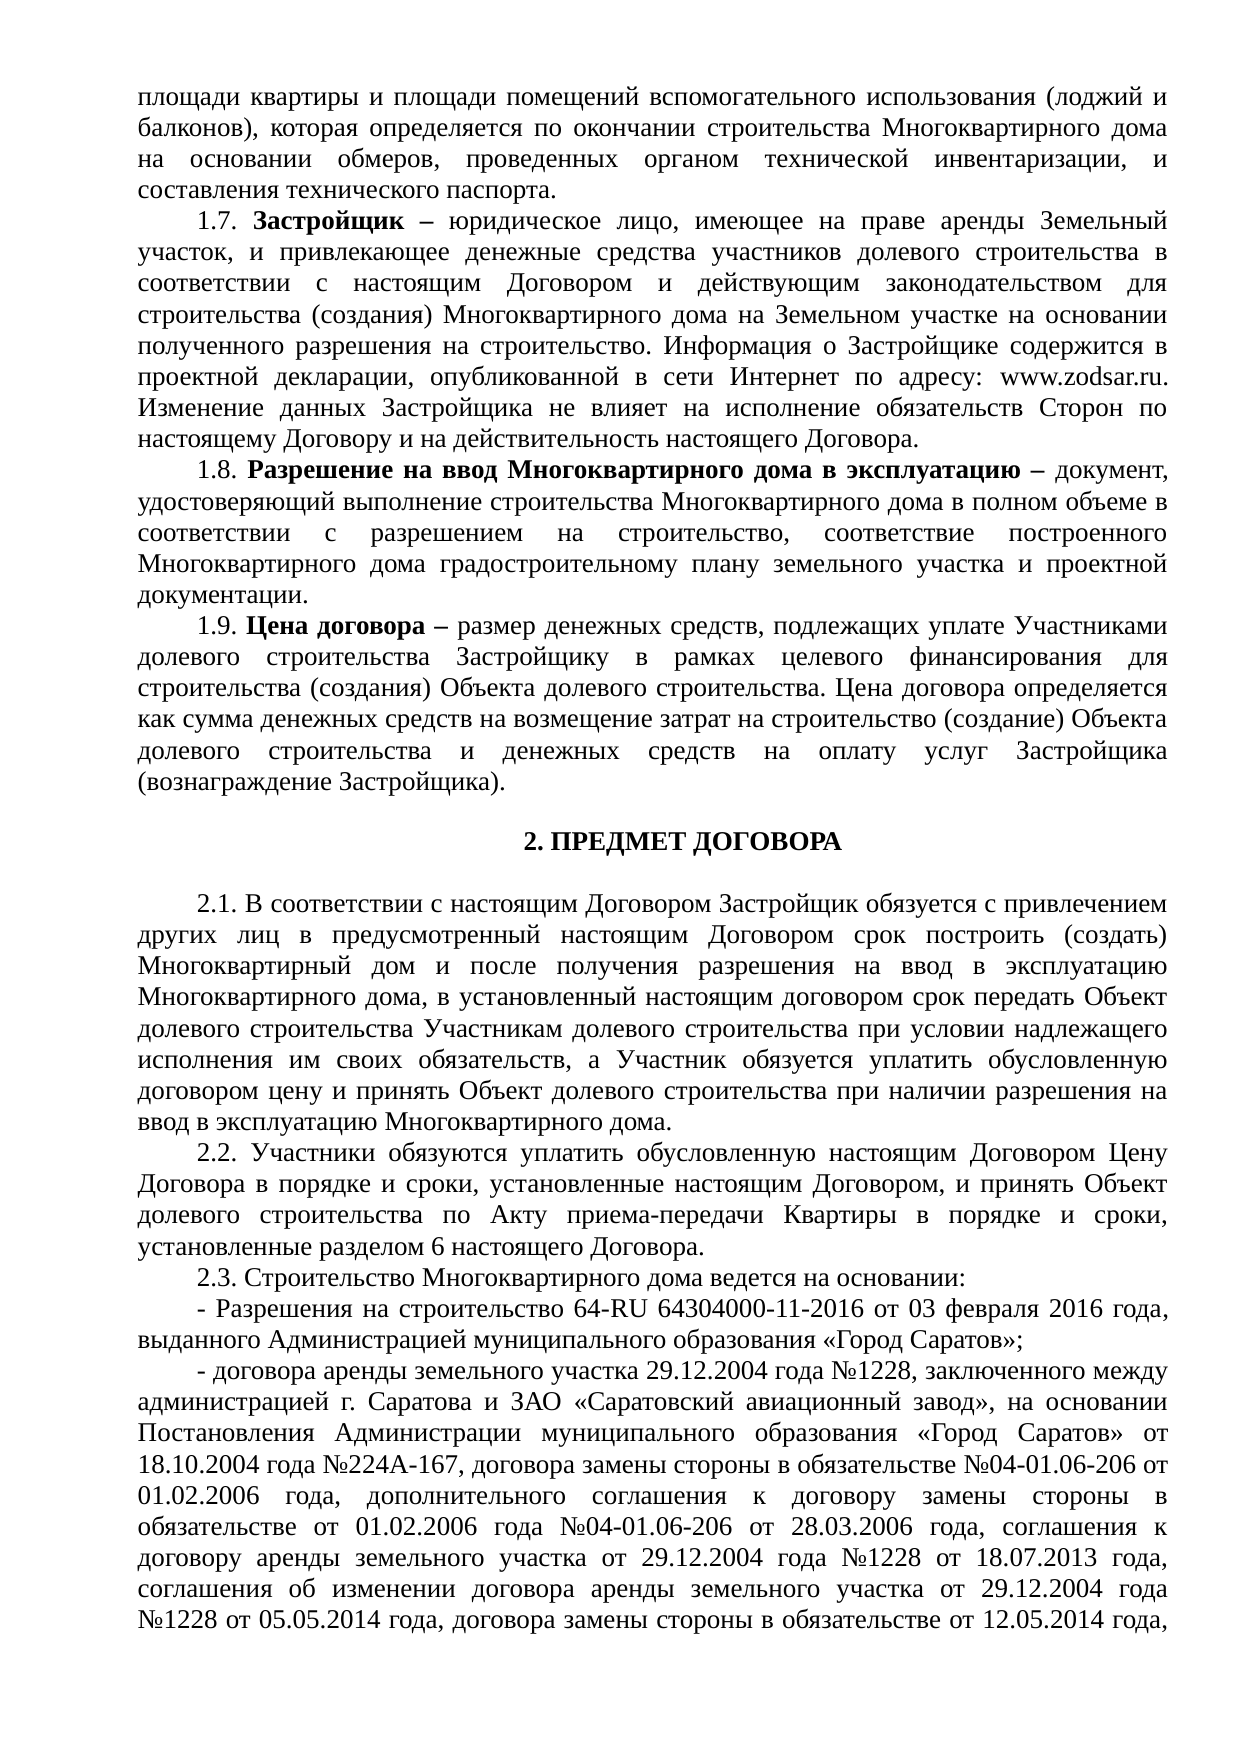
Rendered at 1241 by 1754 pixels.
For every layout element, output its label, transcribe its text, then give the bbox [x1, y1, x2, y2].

text - договора аренды земельного участка 29.12.2004 года №1228, заключенного между администрацией г. Саратова и ЗАО «Саратовский авиационный завод», на основании Постановления Администрации муниципального образования «Город Саратов» от 18.10.2004 года №224А-167, договора замены стороны в обязательстве №04-01.06-206 от 01.02.2006 года, дополнительного соглашения к договору замены стороны в обязательстве от 01.02.2006 года №04-01.06-206 от 28.03.2006 года, соглашения к договору аренды земельного участка от 29.12.2004 года №1228 от 18.07.2013 года, соглашения об изменении договора аренды земельного участка от 29.12.2004 года №1228 от 05.05.2014 года, договора замены стороны в обязательстве от 12.05.2014 года, [137, 1354, 1169, 1634]
text 2.1. В соответствии с настоящим Договором Застройщик обязуется с привлечением других лиц в предусмотренный настоящим Договором срок построить (создать) Многоквартирный дом и после получения разрешения на ввод в эксплуатацию Многоквартирного дома, в установленный настоящим договором срок передать Объект долевого строительства Участникам долевого строительства при условии надлежащего исполнения им своих обязательств, а Участник обязуется уплатить обусловленную договором цену и принять Объект долевого строительства при наличии разрешения на ввод в эксплуатацию Многоквартирного дома. [137, 887, 1169, 1136]
text 1.8. Разрешение на ввод Многоквартирного дома в эксплуатацию – документ, удостоверяющий выполнение строительства Многоквартирного дома в полном объеме в соответствии с разрешением на строительство, соответствие построенного Многоквартирного дома градостроительному плану земельного участка и проектной документации. [137, 453, 1169, 609]
text 1.9. Цена договора – размер денежных средств, подлежащих уплате Участниками долевого строительства Застройщику в рамках целевого финансирования для строительства (создания) Объекта долевого строительства. Цена договора определяется как сумма денежных средств на возмещение затрат на строительство (создание) Объекта долевого строительства и денежных средств на оплату услуг Застройщика (вознаграждение Застройщика). [137, 609, 1169, 796]
subtitle 2. ПРЕДМЕТ ДОГОВОРА [137, 825, 1169, 856]
text 1.7. Застройщик – юридическое лицо, имеющее на праве аренды Земельный участок, и привлекающее денежные средства участников долевого строительства в соответствии с настоящим Договором и действующим законодательством для строительства (создания) Многоквартирного дома на Земельном участке на основании полученного разрешения на строительство. Информация о Застройщике содержится в проектной декларации, опубликованной в сети Интернет по адресу: www.zodsar.ru. Изменение данных Застройщика не влияет на исполнение обязательств Сторон по настоящему Договору и на действительность настоящего Договора. [137, 204, 1169, 453]
text - Разрешения на строительство 64-RU 64304000-11-2016 от 03 февраля 2016 года, выданного Администрацией муниципального образования «Город Саратов»; [137, 1292, 1169, 1354]
text 2.3. Строительство Многоквартирного дома ведется на основании: [137, 1261, 1169, 1292]
text площади квартиры и площади помещений вспомогательного использования (лоджий и балконов), которая определяется по окончании строительства Многоквартирного дома на основании обмеров, проведенных органом технической инвентаризации, и составления технического паспорта. [137, 80, 1169, 204]
text 2.2. Участники обязуются уплатить обусловленную настоящим Договором Цену Договора в порядке и сроки, установленные настоящим Договором, и принять Объект долевого строительства по Акту приема-передачи Квартиры в порядке и сроки, установленные разделом 6 настоящего Договора. [137, 1136, 1169, 1261]
